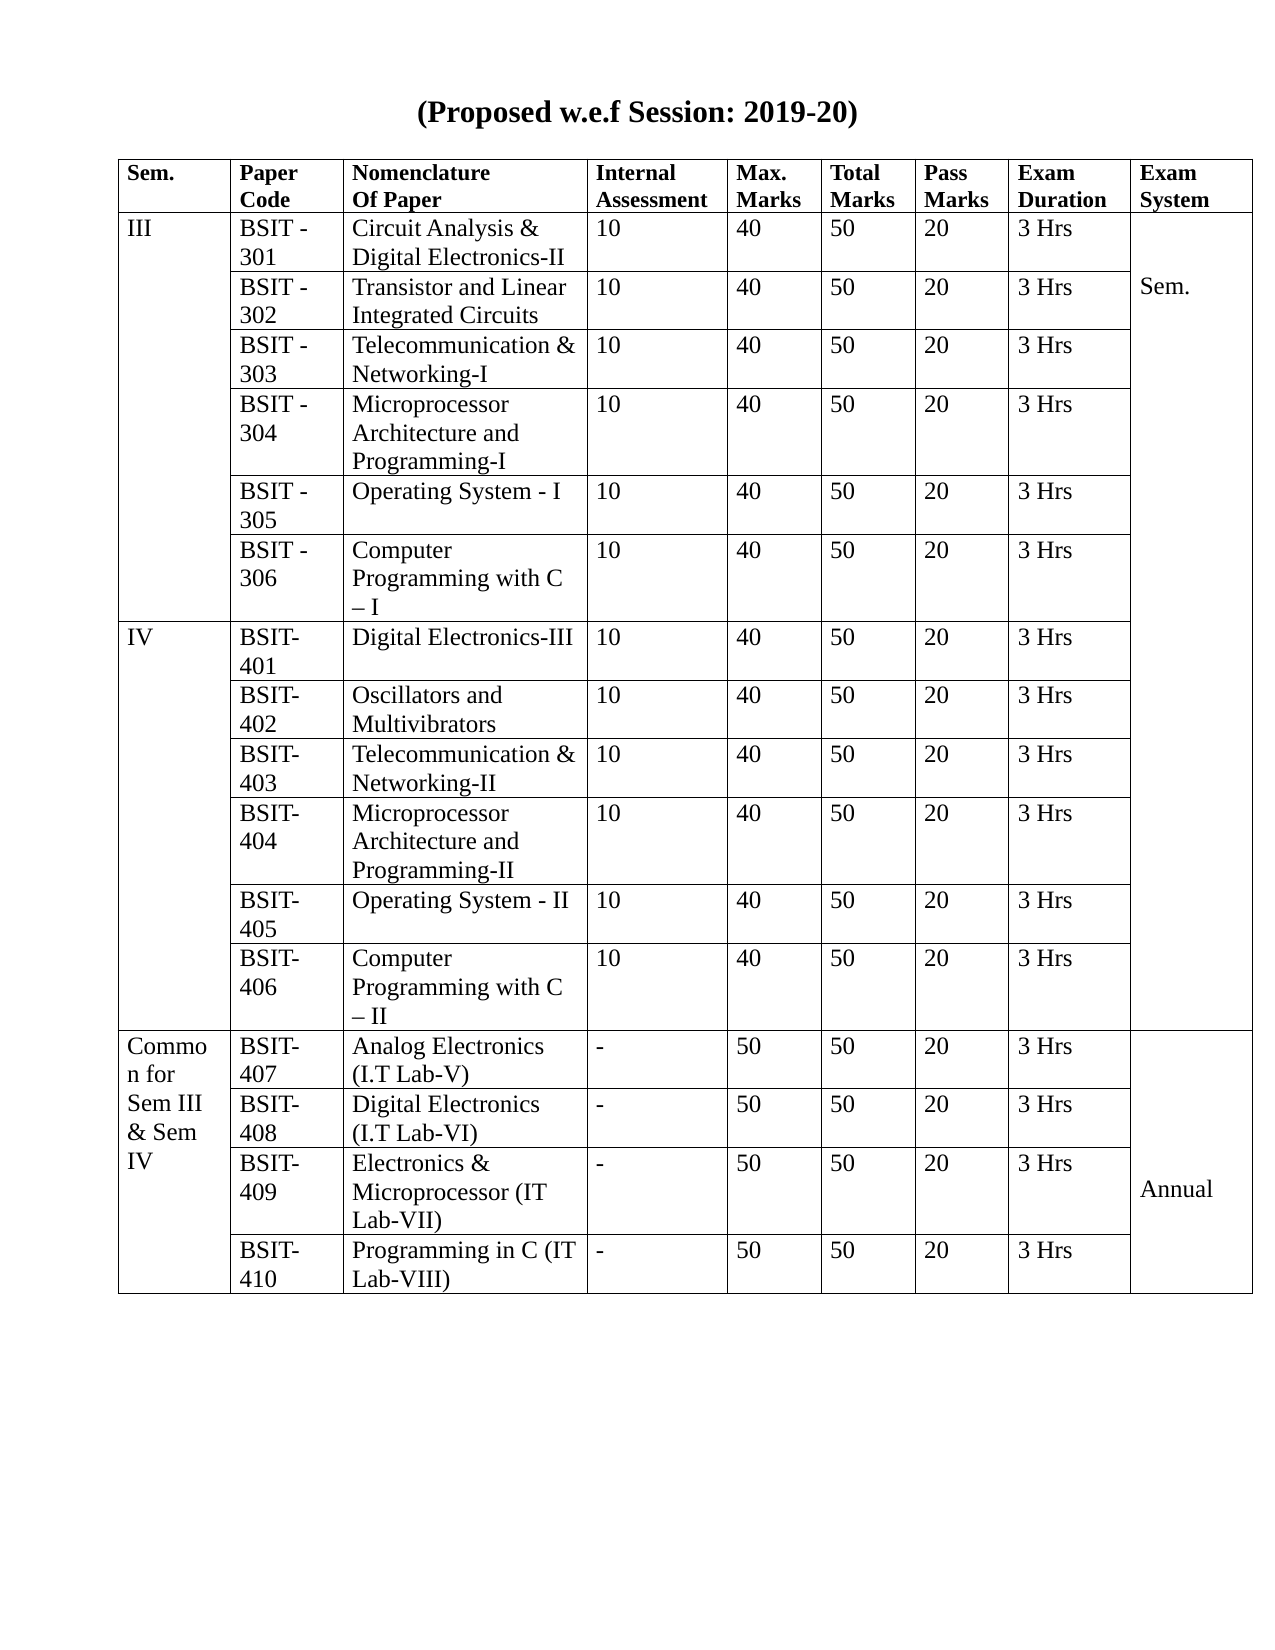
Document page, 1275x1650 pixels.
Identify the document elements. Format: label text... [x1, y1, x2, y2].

table_cell 20 [916, 1089, 1008, 1147]
table_cell 50 [822, 535, 915, 621]
table_cell 20 [916, 389, 1008, 475]
table_cell III [119, 213, 230, 621]
table_cell 40 [728, 944, 821, 1030]
table_cell IV [119, 622, 230, 1030]
table_cell 50 [728, 1148, 821, 1234]
table_cell 20 [916, 681, 1008, 738]
table_cell 50 [822, 272, 915, 329]
table_cell 20 [916, 476, 1008, 534]
table_cell 40 [728, 535, 821, 621]
table_cell Telecommunication & Networking-II [344, 739, 587, 797]
table_cell 3 Hrs [1009, 535, 1130, 621]
table_cell 20 [916, 535, 1008, 621]
table_cell Programming in C (IT Lab-VIII) [344, 1235, 587, 1293]
table_cell 40 [728, 330, 821, 388]
table_cell Computer Programming with C – II [344, 944, 587, 1030]
table_cell - [588, 1031, 727, 1088]
text (Proposed w.e.f Session: 2019-20) [118, 94, 1157, 130]
table_cell 3 Hrs [1009, 330, 1130, 388]
table_cell 10 [588, 389, 727, 475]
table_header Pass Marks [916, 160, 1008, 212]
table_cell BSIT -304 [231, 389, 343, 475]
table_cell 40 [728, 681, 821, 738]
table_cell 3 Hrs [1009, 213, 1130, 271]
table_cell 3 Hrs [1009, 944, 1130, 1030]
table_cell - [588, 1235, 727, 1293]
table_cell 50 [822, 213, 915, 271]
table_cell 3 Hrs [1009, 389, 1130, 475]
table_cell BSIT-408 [231, 1089, 343, 1147]
table_cell 50 [822, 622, 915, 679]
table_cell 20 [916, 944, 1008, 1030]
table_cell BSIT-405 [231, 885, 343, 942]
table_cell 20 [916, 622, 1008, 679]
table_cell 20 [916, 798, 1008, 884]
table_cell 3 Hrs [1009, 1089, 1130, 1147]
table_cell 3 Hrs [1009, 885, 1130, 942]
table_cell Computer Programming with C – I [344, 535, 587, 621]
table_cell 10 [588, 330, 727, 388]
table_cell BSIT-410 [231, 1235, 343, 1293]
table_cell 20 [916, 885, 1008, 942]
table_cell Digital Electronics (I.T Lab-VI) [344, 1089, 587, 1147]
table_cell 50 [822, 1148, 915, 1234]
table_cell 20 [916, 213, 1008, 271]
table_header Nomenclature Of Paper [344, 160, 587, 212]
table_cell 40 [728, 739, 821, 797]
table_cell 10 [588, 681, 727, 738]
table_cell 40 [728, 622, 821, 679]
table_cell 3 Hrs [1009, 272, 1130, 329]
table_cell BSIT-404 [231, 798, 343, 884]
table_cell BSIT -303 [231, 330, 343, 388]
table_cell 10 [588, 622, 727, 679]
table_cell 40 [728, 798, 821, 884]
table_cell Circuit Analysis & Digital Electronics-II [344, 213, 587, 271]
table_cell 20 [916, 272, 1008, 329]
table_cell 20 [916, 739, 1008, 797]
table_cell Oscillators and Multivibrators [344, 681, 587, 738]
table_cell 3 Hrs [1009, 1031, 1130, 1088]
table_cell 10 [588, 944, 727, 1030]
table_cell 10 [588, 213, 727, 271]
table_cell 50 [822, 1089, 915, 1147]
table_cell 50 [822, 739, 915, 797]
table_cell Operating System - II [344, 885, 587, 942]
table_header Sem. [119, 160, 230, 212]
table_cell BSIT-407 [231, 1031, 343, 1088]
table_cell BSIT-403 [231, 739, 343, 797]
table_cell - [588, 1089, 727, 1147]
table_cell Digital Electronics-III [344, 622, 587, 679]
table_header Internal Assessment [588, 160, 727, 212]
table_cell 40 [728, 389, 821, 475]
table_cell 40 [728, 213, 821, 271]
table_cell BSIT-401 [231, 622, 343, 679]
table_cell Common for Sem III & Sem IV [119, 1031, 230, 1293]
table_cell BSIT -302 [231, 272, 343, 329]
table_cell 10 [588, 535, 727, 621]
table_cell 3 Hrs [1009, 622, 1130, 679]
table_cell 20 [916, 1148, 1008, 1234]
table_cell BSIT-402 [231, 681, 343, 738]
table_cell 50 [728, 1235, 821, 1293]
table_cell Transistor and Linear Integrated Circuits [344, 272, 587, 329]
table_cell 50 [728, 1089, 821, 1147]
table_cell BSIT-406 [231, 944, 343, 1030]
table_cell 20 [916, 1235, 1008, 1293]
table_header Total Marks [822, 160, 915, 212]
table_cell Sem. [1131, 213, 1252, 1030]
table_cell 20 [916, 330, 1008, 388]
table_header Max. Marks [728, 160, 821, 212]
table_cell 3 Hrs [1009, 476, 1130, 534]
table_cell BSIT-409 [231, 1148, 343, 1234]
table_cell 10 [588, 798, 727, 884]
table_header Exam Duration [1009, 160, 1130, 212]
table_cell 40 [728, 885, 821, 942]
table_cell 3 Hrs [1009, 681, 1130, 738]
table_cell 50 [822, 389, 915, 475]
table_cell BSIT -305 [231, 476, 343, 534]
table_cell 3 Hrs [1009, 739, 1130, 797]
table_cell 10 [588, 476, 727, 534]
table_header Exam System [1131, 160, 1252, 212]
table_cell 10 [588, 739, 727, 797]
table_cell Annual [1131, 1031, 1252, 1293]
table_cell 3 Hrs [1009, 1148, 1130, 1234]
table_cell 50 [822, 1031, 915, 1088]
table_cell Electronics & Microprocessor (IT Lab-VII) [344, 1148, 587, 1234]
table_cell Operating System - I [344, 476, 587, 534]
table_cell Microprocessor Architecture and Programming-II [344, 798, 587, 884]
table_cell 50 [822, 798, 915, 884]
table_cell 50 [728, 1031, 821, 1088]
table_cell 10 [588, 272, 727, 329]
table_cell BSIT -306 [231, 535, 343, 621]
table_cell 20 [916, 1031, 1008, 1088]
table_cell 40 [728, 272, 821, 329]
table_header Paper Code [231, 160, 343, 212]
table_cell 40 [728, 476, 821, 534]
table_cell Microprocessor Architecture and Programming-I [344, 389, 587, 475]
table_cell 3 Hrs [1009, 798, 1130, 884]
table_cell - [588, 1148, 727, 1234]
table_cell 50 [822, 330, 915, 388]
table_cell 50 [822, 944, 915, 1030]
table_cell 50 [822, 681, 915, 738]
table_cell 50 [822, 476, 915, 534]
table_cell Analog Electronics (I.T Lab-V) [344, 1031, 587, 1088]
table_cell 50 [822, 1235, 915, 1293]
table_cell 10 [588, 885, 727, 942]
table_cell BSIT -301 [231, 213, 343, 271]
table_cell Telecommunication & Networking-I [344, 330, 587, 388]
table_cell 50 [822, 885, 915, 942]
table_cell 3 Hrs [1009, 1235, 1130, 1293]
